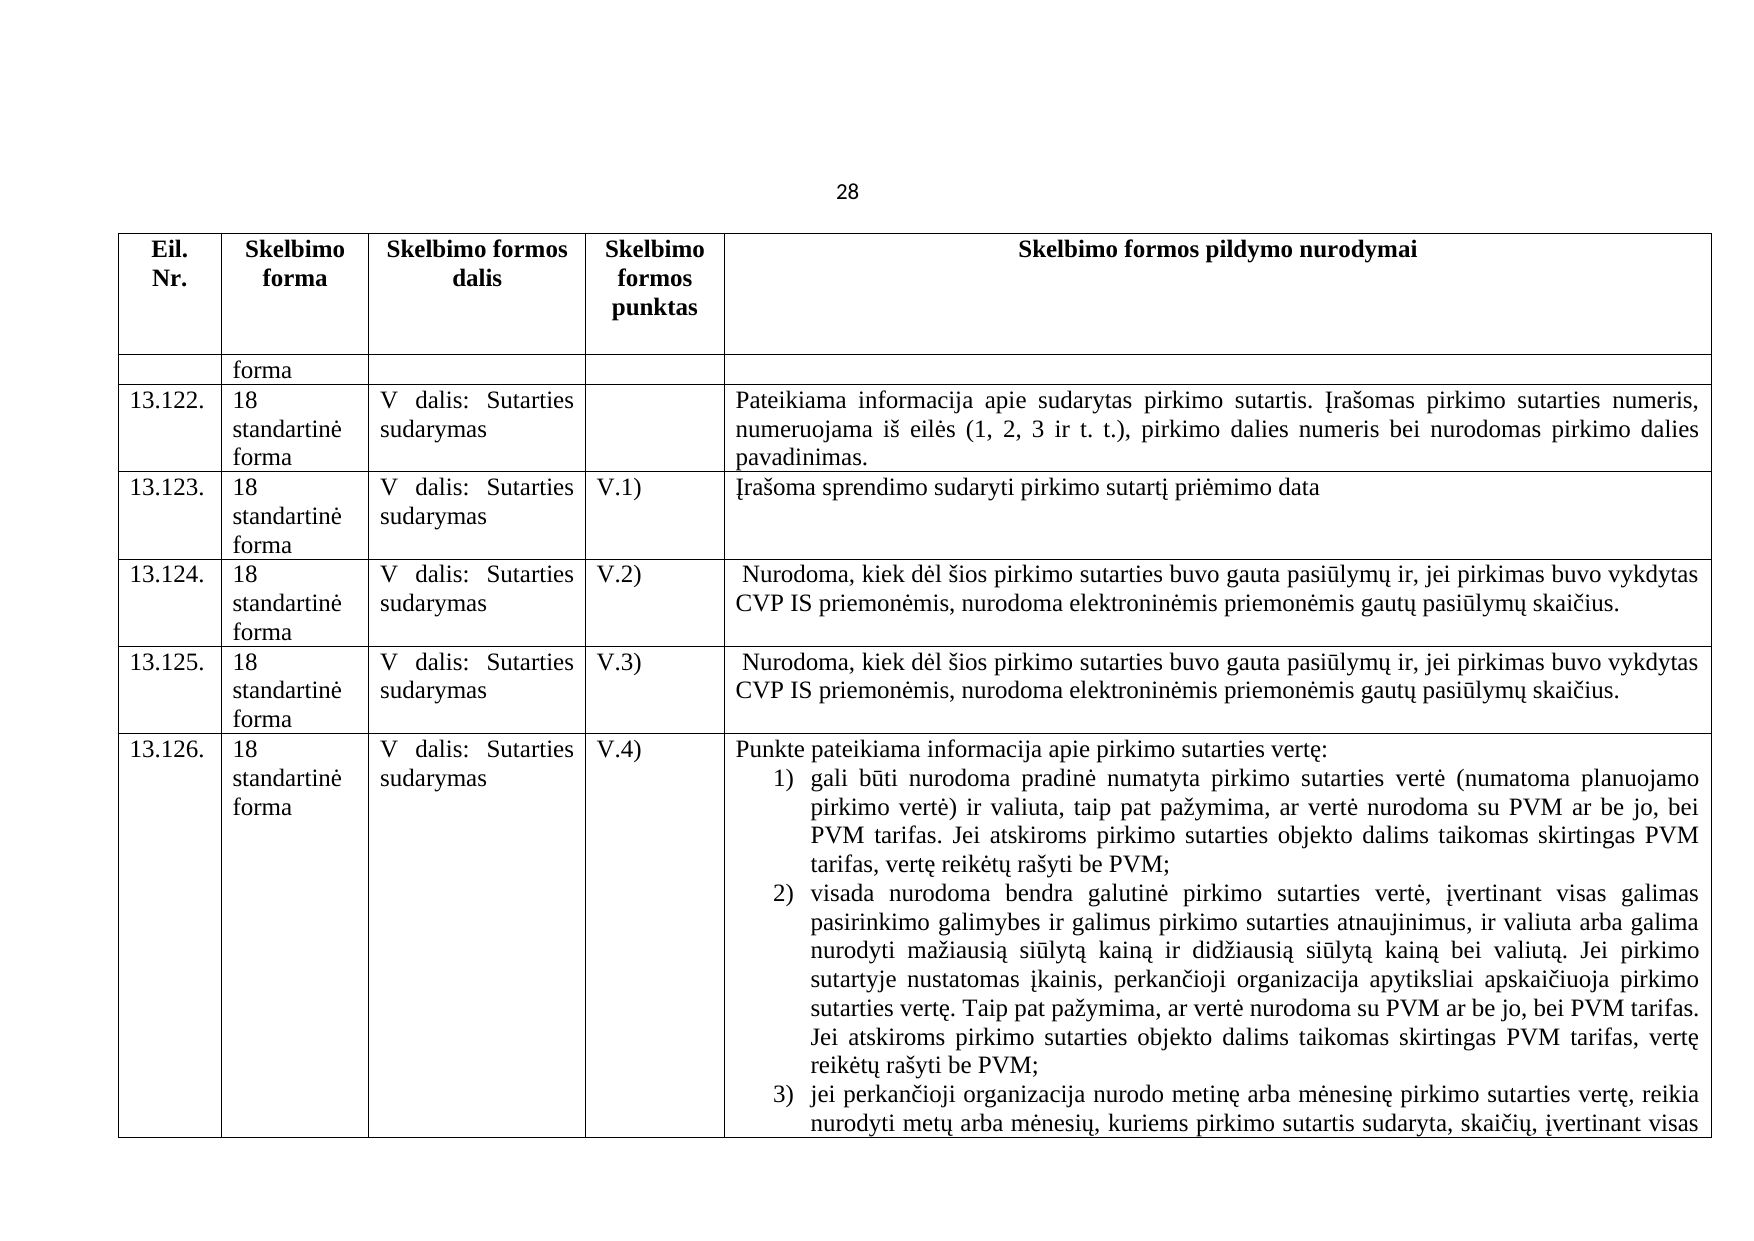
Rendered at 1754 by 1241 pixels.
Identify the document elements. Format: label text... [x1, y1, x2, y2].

table_cell 18 standartinė forma [222, 647, 368, 733]
table_cell Įrašoma sprendimo sudaryti pirkimo sutartį priėmimo data [725, 472, 1711, 558]
table_cell Punkte pateikiama informacija apie pirkimo sutarties vertę: 1) gali būti nurodoma pradinė numatyta pirkimo sutarties vertė (numatoma planuojamo pirkimo vertė) ir valiuta, taip pat pažymima, ar vertė nurodoma su PVM ar be jo, bei PVM tarifas. Jei atskiroms pirkimo sutarties objekto dalims taikomas skirtingas PVM tarifas, vertę reikėtų rašyti be PVM; 2) visada nurodoma bendra galutinė pirkimo sutarties vertė, įvertinant visas galimas pasirinkimo galimybes ir galimus pirkimo sutarties atnaujinimus, ir valiuta arba galima nurodyti mažiausią siūlytą kainą ir didžiausią siūlytą kainą bei valiutą. Jei pirkimo sutartyje nustatomas įkainis, perkančioji organizacija apytiksliai apskaičiuoja pirkimo sutarties vertę. Taip pat pažymima, ar vertė nurodoma su PVM ar be jo, bei PVM tarifas. Jei atskiroms pirkimo sutarties objekto dalims taikomas skirtingas PVM tarifas, vertę reikėtų rašyti be PVM; 3) jei perkančioji organizacija nurodo metinę arba mėnesinę pirkimo sutarties vertę, reikia nurodyti metų arba mėnesių, kuriems pirkimo sutartis sudaryta, skaičių, įvertinant visas [725, 734, 1711, 1137]
table_header Skelbimo formos pildymo nurodymai [725, 234, 1711, 354]
table_cell V.2) [586, 560, 724, 646]
table_cell V dalis: Sutarties sudarymas [369, 647, 585, 733]
table_cell 13.122. [119, 385, 221, 471]
table_cell 13.123. [119, 472, 221, 558]
table_cell [369, 355, 585, 384]
table_cell V dalis: Sutarties sudarymas [369, 734, 585, 1137]
table_header Skelbimo formos punktas [586, 234, 724, 354]
table_header Eil. Nr. [119, 234, 221, 354]
table_cell Pateikiama informacija apie sudarytas pirkimo sutartis. Įrašomas pirkimo sutarties numeris, numeruojama iš eilės (1, 2, 3 ir t. t.), pirkimo dalies numeris bei nurodomas pirkimo dalies pavadinimas. [725, 385, 1711, 471]
table_cell 13.125. [119, 647, 221, 733]
table_cell V dalis: Sutarties sudarymas [369, 560, 585, 646]
table_cell V.3) [586, 647, 724, 733]
table_cell [586, 385, 724, 471]
table_cell 18 standartinė forma [222, 472, 368, 558]
table_header Skelbimo formos dalis [369, 234, 585, 354]
table_cell 13.126. [119, 734, 221, 1137]
table_cell V.1) [586, 472, 724, 558]
table_cell V.4) [586, 734, 724, 1137]
table_cell [119, 355, 221, 384]
table_cell 18 standartinė forma [222, 385, 368, 471]
table_cell 18 standartinė forma [222, 560, 368, 646]
table_cell 18 standartinė forma [222, 734, 368, 1137]
table_cell [725, 355, 1711, 384]
table_cell Nurodoma, kiek dėl šios pirkimo sutarties buvo gauta pasiūlymų ir, jei pirkimas buvo vykdytas CVP IS priemonėmis, nurodoma elektroninėmis priemonėmis gautų pasiūlymų skaičius. [725, 560, 1711, 646]
table_cell Nurodoma, kiek dėl šios pirkimo sutarties buvo gauta pasiūlymų ir, jei pirkimas buvo vykdytas CVP IS priemonėmis, nurodoma elektroninėmis priemonėmis gautų pasiūlymų skaičius. [725, 647, 1711, 733]
table_cell V dalis: Sutarties sudarymas [369, 472, 585, 558]
table_cell V dalis: Sutarties sudarymas [369, 385, 585, 471]
table_header Skelbimo forma [222, 234, 368, 354]
table_cell 13.124. [119, 560, 221, 646]
table_cell forma [222, 355, 368, 384]
table_cell [586, 355, 724, 384]
